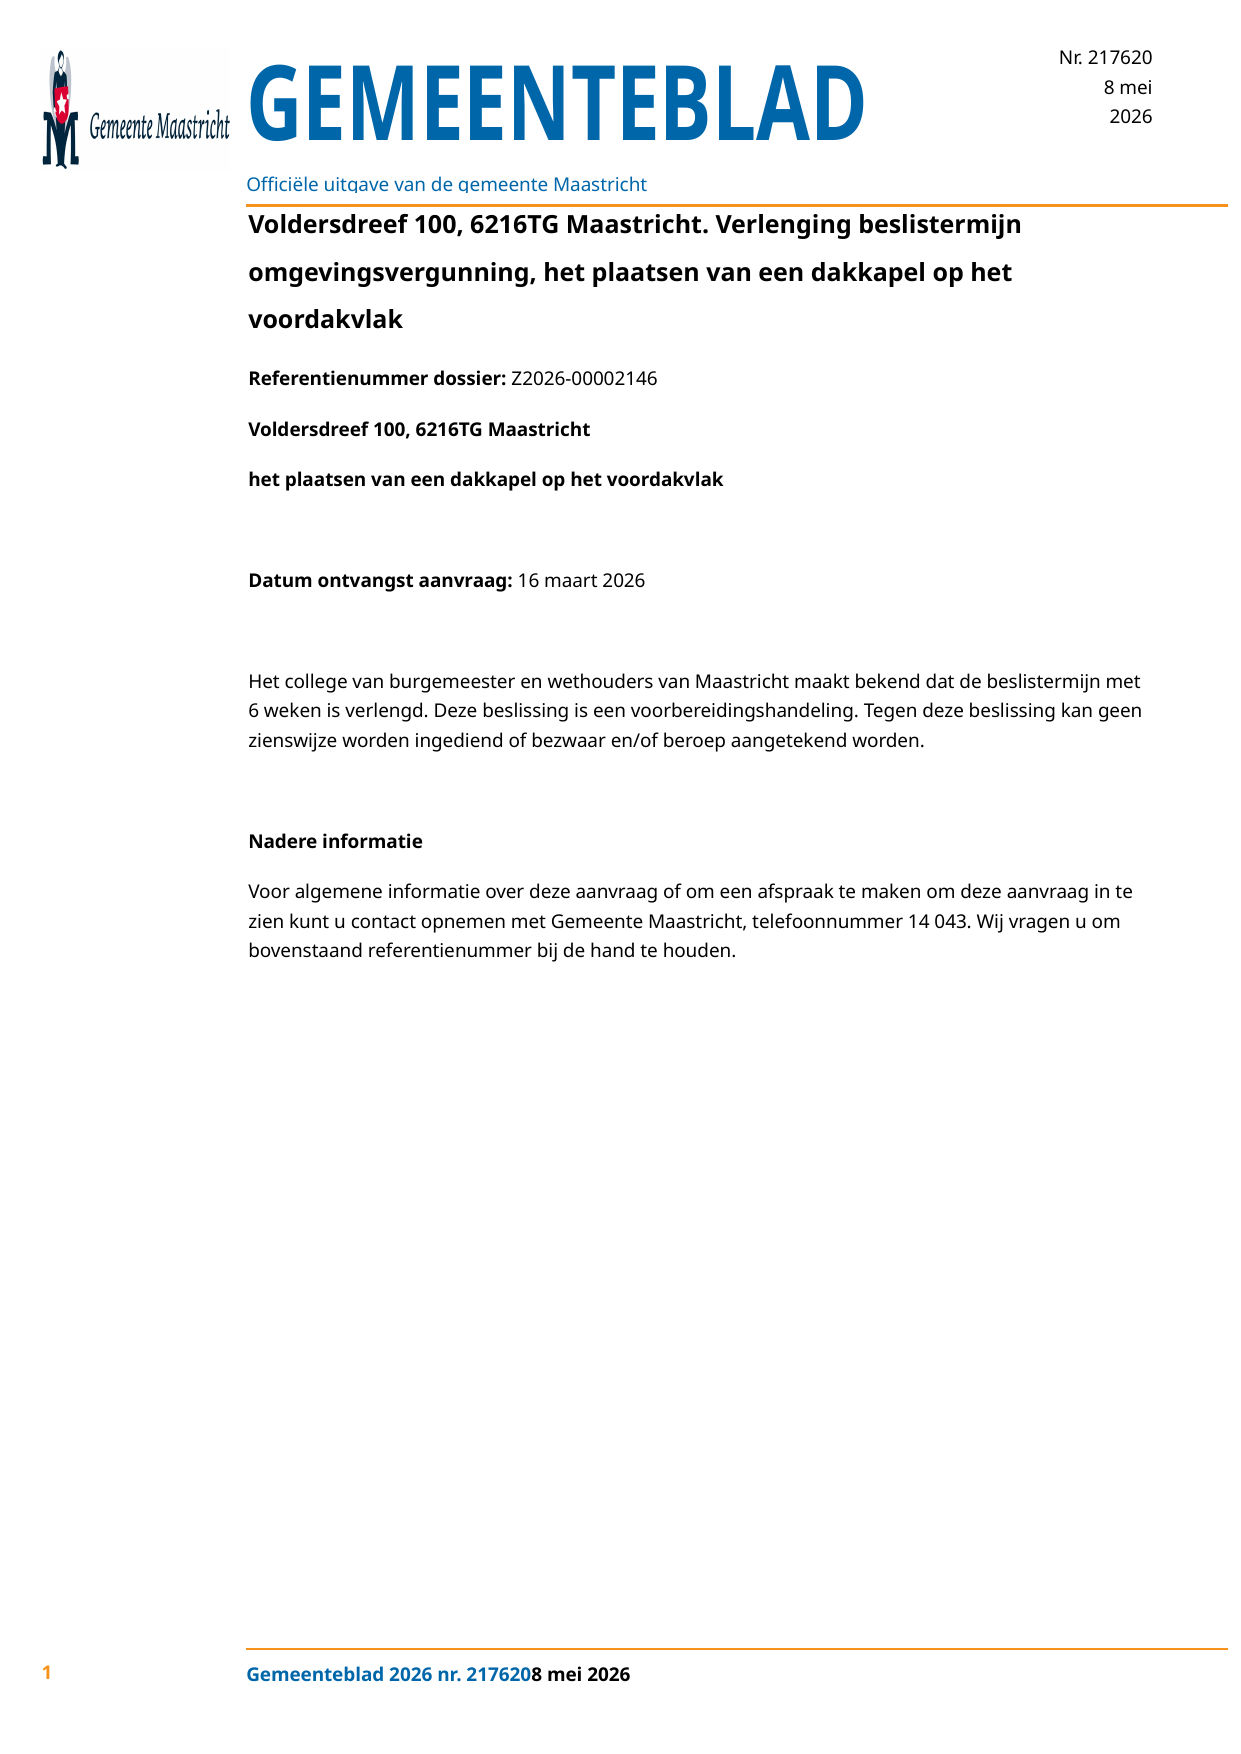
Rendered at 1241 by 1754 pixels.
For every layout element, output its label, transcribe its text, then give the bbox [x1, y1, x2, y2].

text Datum ontvangst aanvraag: 16 maart 2026 [248, 567, 1152, 593]
picture [41, 47, 231, 172]
text het plaatsen van een dakkapel op het voordakvlak [248, 466, 1152, 492]
text Voldersdreef 100, 6216TG Maastricht [248, 416, 1152, 442]
text Voor algemene informatie over deze aanvraag of om een afspraak te maken om deze aanvraag in te zien kunt u contact opnemen met Gemeente Maastricht, telefoonnummer 14 043. Wij vragen u om bovenstaand referentienummer bij de hand te houden. [248, 878, 1152, 963]
text Voldersdreef 100, 6216TG Maastricht. Verlenging beslistermijn omgevingsvergunning, het plaatsen van een dakkapel op het voordakvlak [248, 207, 1152, 336]
text Het college van burgemeester en wethouders van Maastricht maakt bekend dat de beslistermijn met 6 weken is verlengd. Deze beslissing is een voorbereidingshandeling. Tegen deze beslissing kan geen zienswijze worden ingediend of bezwaar en/of beroep aangetekend worden. [248, 668, 1152, 753]
text Nadere informatie [248, 828, 1152, 854]
text Referentienummer dossier: Z2026-00002146 [248, 366, 1152, 391]
